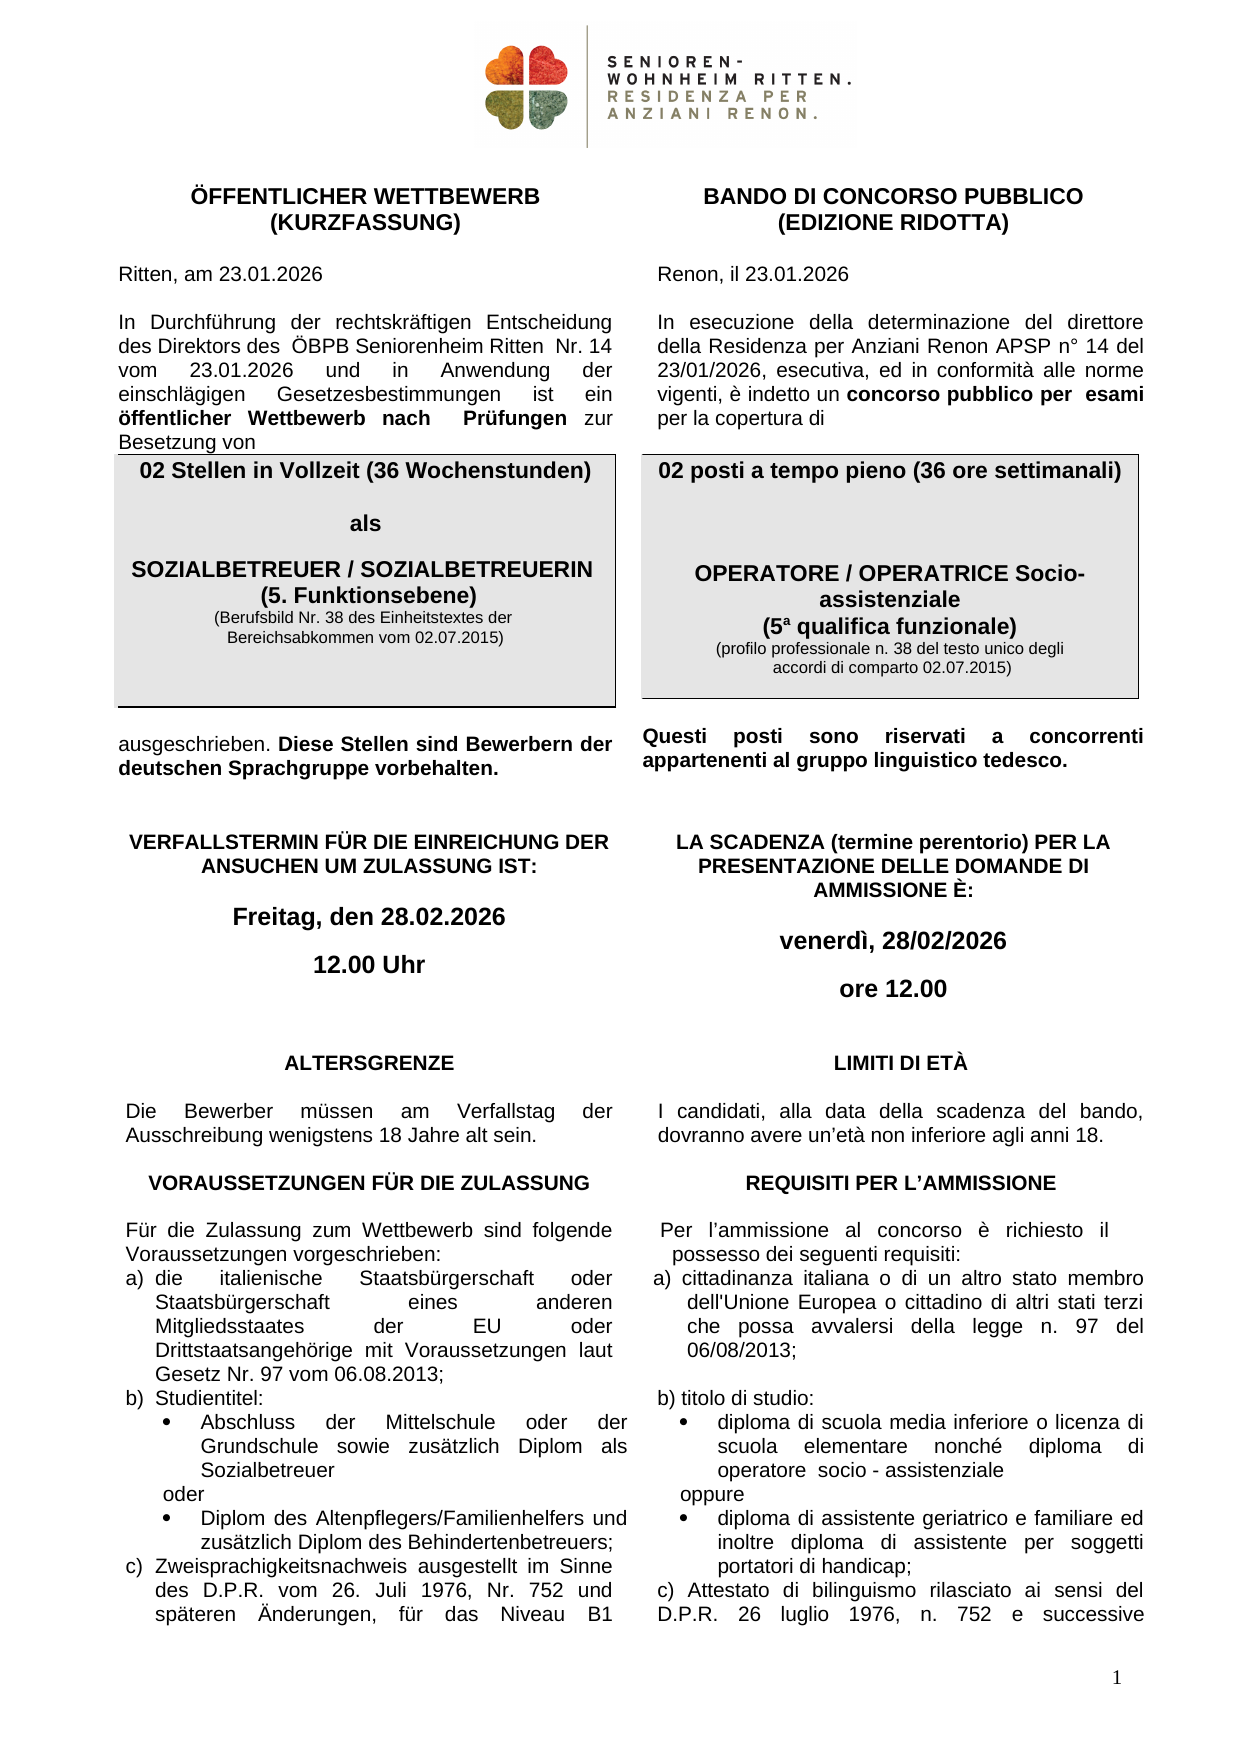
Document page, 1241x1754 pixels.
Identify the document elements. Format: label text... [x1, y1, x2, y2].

table_header [532, 118, 946, 157]
table_header [946, 118, 1152, 157]
table_cell I candidati, alla data della scadenza del bando, dovranno avere un’età non inferiore agli anni 18. [635, 1099, 1152, 1170]
table_header [111, 118, 118, 157]
table_cell Für die Zulassung zum Wettbewerb sind folgende Voraussetzungen vorgeschrieben: a) die italienische Staatsbürgerschaft oder Staatsbürgerschaft eines anderen Mitgliedsstaates der EU oder Drittstaatsangehörige mit Voraussetzungen laut Gesetz Nr. 97 vom 06.08.2013; b) Studientitel: Abschluss der Mittelschule oder der Grundschule sowie zusätzlich Diplom als Sozialbetreuer oder Diplom des Altenpflegers/Familienhelfers und zusätzlich Diplom des Behindertenbetreuers; c) Zweisprachigkeitsnachweis ausgestellt im Sinne des D.P.R. vom 26. Juli 1976, Nr. 752 und späteren Änderungen, für das Niveau B1 [118, 1218, 635, 1626]
table_cell REQUISITI PER L’AMMISSIONE [635, 1170, 1152, 1218]
table_cell LIMITI DI ETÀ [635, 1051, 1152, 1098]
table_header [118, 118, 532, 157]
table_cell BANDO DI CONCORSO PUBBLICO (EDIZIONE RIDOTTA) Renon, il 23.01.2026 In esecuzione della determinazione del direttore della Residenza per Anziani Renon APSP n° 14 del 23/01/2026, esecutiva, ed in conformità alle norme vigenti, è indetto un concorso pubblico per esami per la copertura di 02 posti a tempo pieno (36 ore settimanali) OPERATORE / OPERATRICE Socio-assistenziale (5a qualifica funzionale) (profilo professionale n. 38 del testo unico degli accordi di comparto 02.07.2015) Questi posti sono riservati a concorrenti appartenenti al gruppo linguistico tedesco. [635, 157, 1152, 806]
table_cell ÖFFENTLICHER WETTBEWERB (KURZFASSUNG) Ritten, am 23.01.2026 In Durchführung der rechtskräftigen Entscheidung des Direktors des ÖBPB Seniorenheim Ritten Nr. 14 vom 23.01.2026 und in Anwendung der einschlägigen Gesetzesbestimmungen ist ein öffentlicher Wettbewerb nach Prüfungen zur Besetzung von 02 Stellen in Vollzeit (36 Wochenstunden) als SOZIALBETREUER / SOZIALBETREUERIN (5. Funktionsebene) (Berufsbild Nr. 38 des Einheitstextes der Bereichsabkommen vom 02.07.2015) ausgeschrieben. Diese Stellen sind Bewerbern der deutschen Sprachgruppe vorbehalten. [111, 157, 635, 806]
table_cell Die Bewerber müssen am Verfallstag der Ausschreibung wenigstens 18 Jahre alt sein. [118, 1099, 635, 1170]
table_cell ALTERSGRENZE [118, 1051, 635, 1098]
table_header LA SCADENZA (termine perentorio) PER LA PRESENTAZIONE DELLE DOMANDE DI AMMISSIONE È: venerdì, 28/02/2026 ore 12.00 [635, 830, 1152, 1051]
table_cell Per l’ammissione al concorso è richiesto il possesso dei seguenti requisiti: a) cittadinanza italiana o di un altro stato membro dell'Unione Europea o cittadino di altri stati terzi che possa avvalersi della legge n. 97 del 06/08/2013; b) titolo di studio: diploma di scuola media inferiore o licenza di scuola elementare nonché diploma di operatore socio - assistenziale oppure diploma di assistente geriatrico e familiare ed inoltre diploma di assistente per soggetti portatori di handicap; c) Attestato di bilinguismo rilasciato ai sensi del D.P.R. 26 luglio 1976, n. 752 e successive [635, 1218, 1152, 1626]
table_cell VORAUSSETZUNGEN FÜR DIE ZULASSUNG [118, 1170, 635, 1218]
picture [474, 21, 857, 148]
table_header VERFALLSTERMIN FÜR DIE EINREICHUNG DER ANSUCHEN UM ZULASSUNG IST: Freitag, den 28.02.2026 12.00 Uhr [118, 830, 635, 1051]
